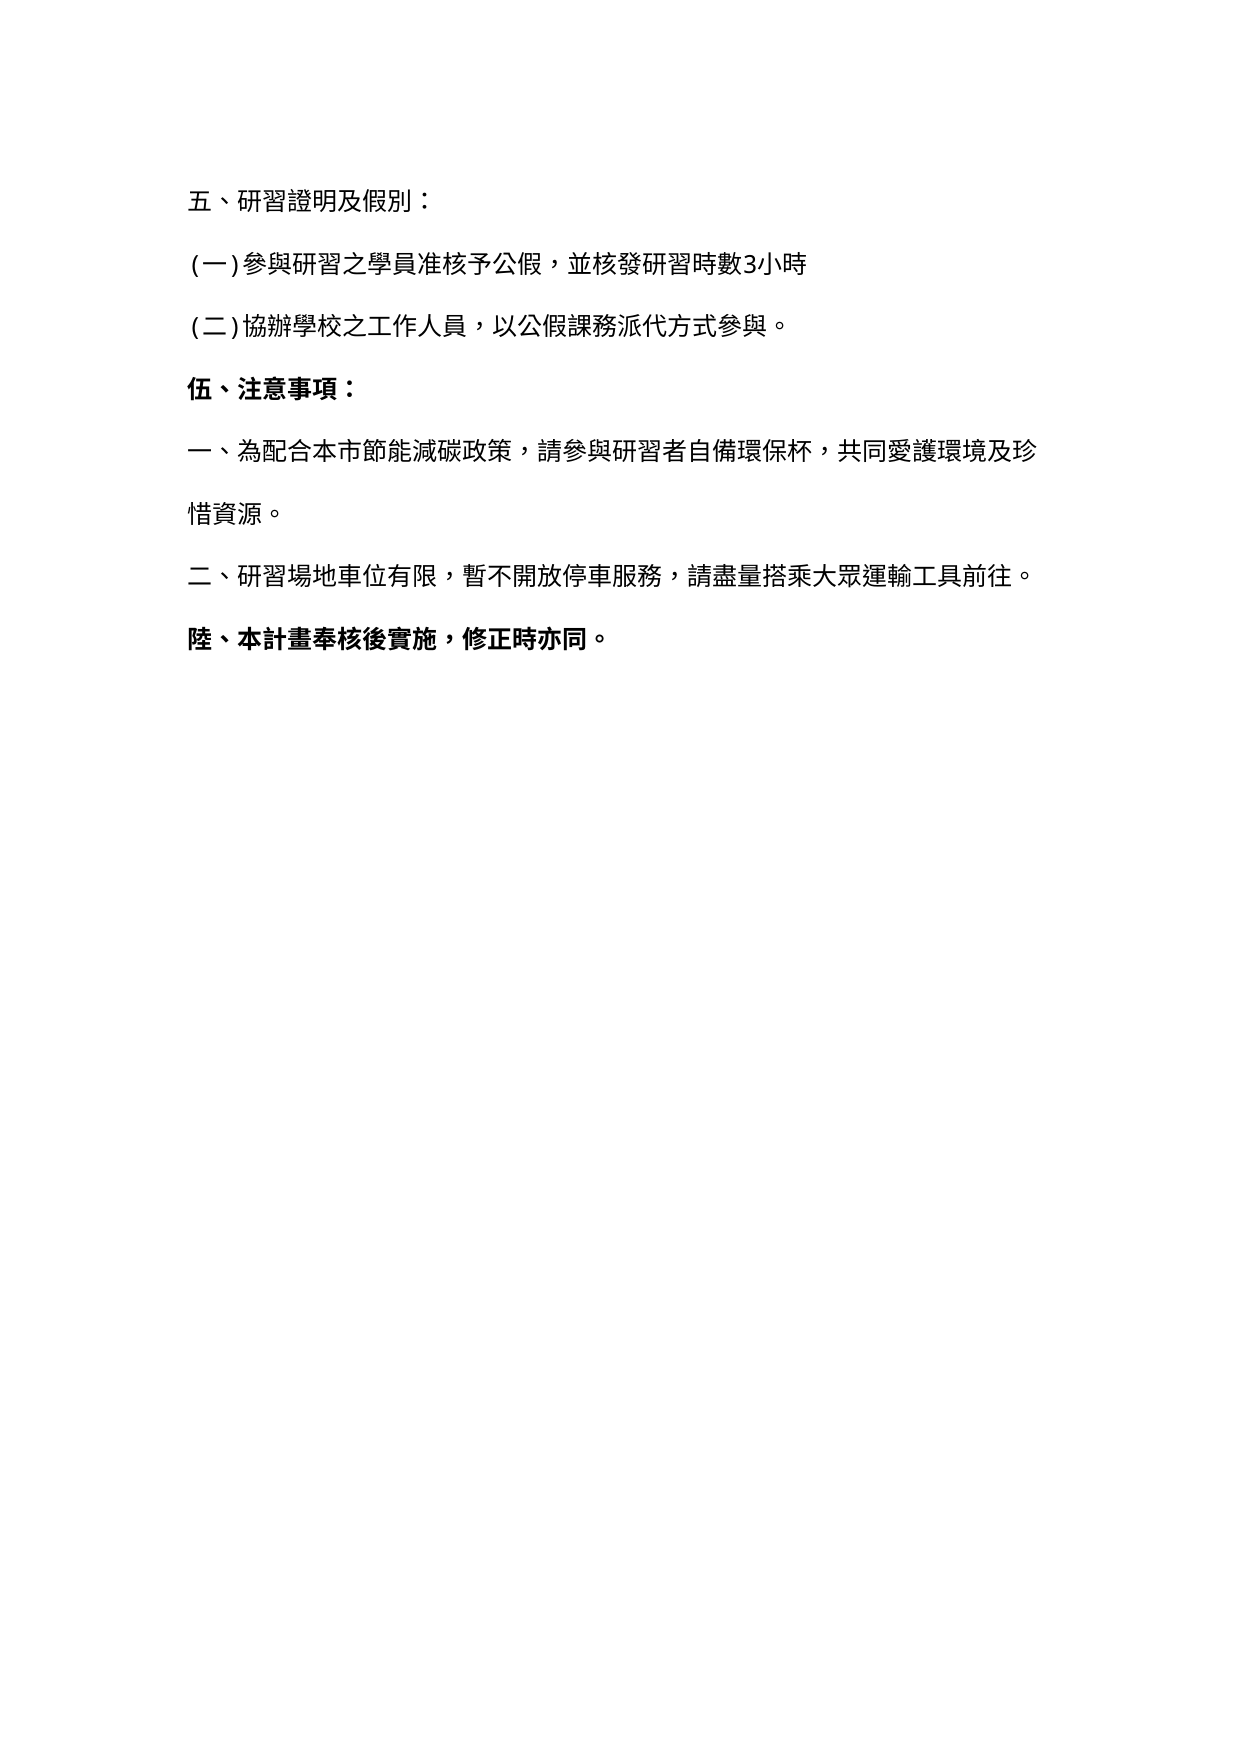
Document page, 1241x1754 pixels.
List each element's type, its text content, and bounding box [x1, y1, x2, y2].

text 二、研習場地車位有限，暫不開放停車服務，請盡量搭乘大眾運輸工具前往。 [187, 533, 1053, 596]
text 陸、本計畫奉核後實施，修正時亦同。 [187, 596, 1053, 658]
text 五、研習證明及假別： [187, 158, 1053, 221]
text (二)協辦學校之工作人員，以公假課務派代方式參與。 [187, 283, 1053, 346]
text 一、為配合本市節能減碳政策，請參與研習者自備環保杯，共同愛護環境及珍惜資源。 [187, 408, 1053, 533]
text 伍、注意事項： [187, 346, 1053, 408]
text (一)參與研習之學員准核予公假，並核發研習時數3小時 [187, 221, 1053, 283]
